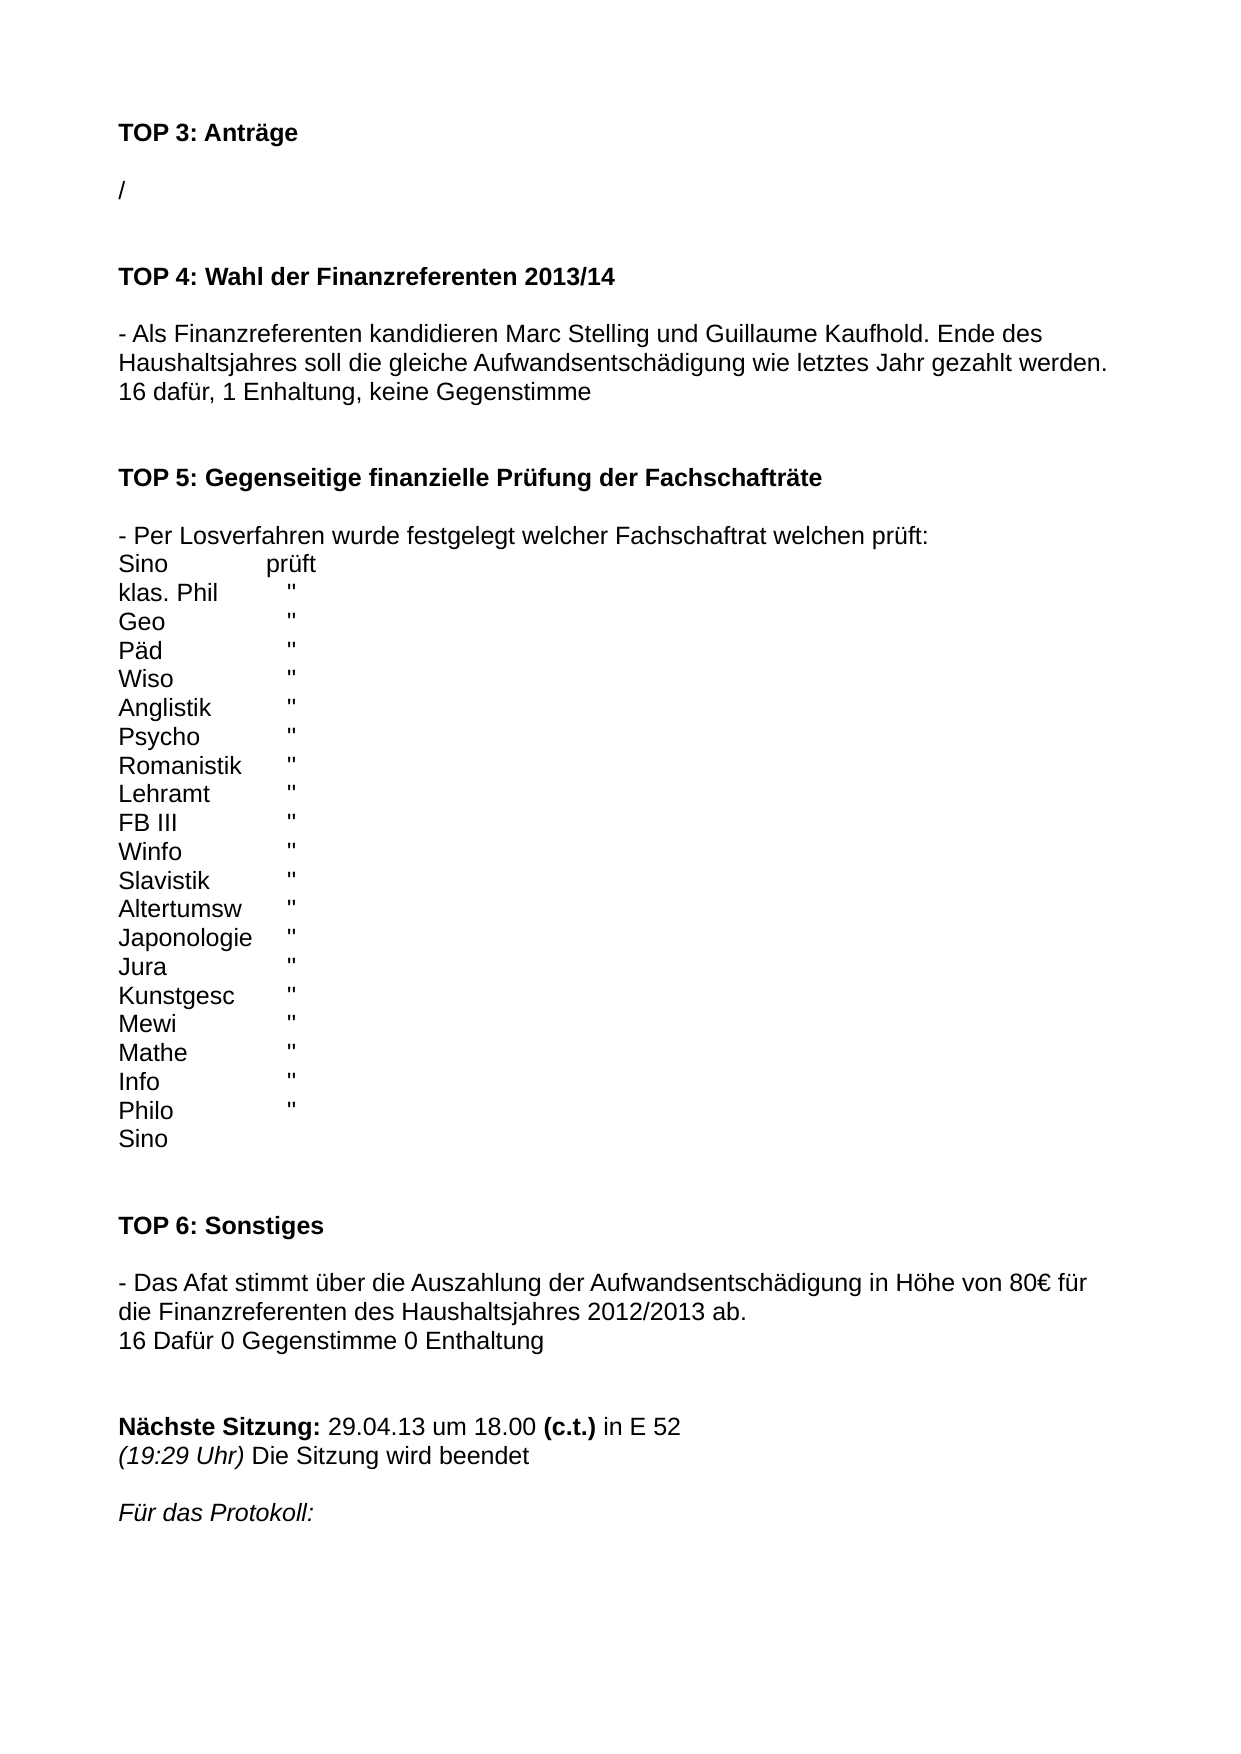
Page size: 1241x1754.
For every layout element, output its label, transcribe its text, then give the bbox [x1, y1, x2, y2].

text Philo '' [118, 1096, 1122, 1124]
text - Als Finanzreferenten kandidieren Marc Stelling und Guillaume Kaufhold. Ende des Haushaltsjahres soll die gleiche Aufwandsentschädigung wie letztes Jahr gezahlt werden. [118, 319, 1122, 377]
text Info '' [118, 1067, 1122, 1096]
text 16 dafür, 1 Enhaltung, keine Gegenstimme [118, 377, 1122, 406]
text Geo '' [118, 607, 1122, 636]
text Japonologie '' [118, 923, 1122, 952]
text Anglistik '' [118, 693, 1122, 722]
text Päd '' [118, 636, 1122, 664]
text 16 Dafür 0 Gegenstimme 0 Enthaltung [118, 1326, 1122, 1354]
text TOP 4: Wahl der Finanzreferenten 2013/14 [118, 262, 1122, 291]
text Mathe '' [118, 1038, 1122, 1067]
text Nächste Sitzung: 29.04.13 um 18.00 (c.t.) in E 52 [118, 1412, 1122, 1441]
text Slavistik '' [118, 866, 1122, 894]
text Lehramt '' [118, 779, 1122, 808]
text klas. Phil '' [118, 578, 1122, 607]
text Jura '' [118, 952, 1122, 981]
text Für das Protokoll: [118, 1498, 1122, 1527]
text / [118, 176, 1122, 204]
text Kunstgesc '' [118, 981, 1122, 1009]
text Altertumsw '' [118, 894, 1122, 923]
text FB III '' [118, 808, 1122, 837]
text Romanistik '' [118, 751, 1122, 779]
text Sino [118, 1124, 1122, 1153]
text (19:29 Uhr) Die Sitzung wird beendet [118, 1441, 1122, 1469]
text TOP 5: Gegenseitige finanzielle Prüfung der Fachschafträte [118, 463, 1122, 492]
text - Das Afat stimmt über die Auszahlung der Aufwandsentschädigung in Höhe von 80€ für die Finanzreferenten des Haushaltsjahres 2012/2013 ab. [118, 1268, 1122, 1326]
text Psycho '' [118, 722, 1122, 751]
text TOP 6: Sonstiges [118, 1211, 1122, 1239]
text Sino prüft [118, 549, 1122, 578]
text - Per Losverfahren wurde festgelegt welcher Fachschaftrat welchen prüft: [118, 521, 1122, 549]
text Mewi '' [118, 1009, 1122, 1038]
text TOP 3: Anträge [118, 118, 1122, 147]
text Winfo '' [118, 837, 1122, 866]
text Wiso '' [118, 664, 1122, 693]
